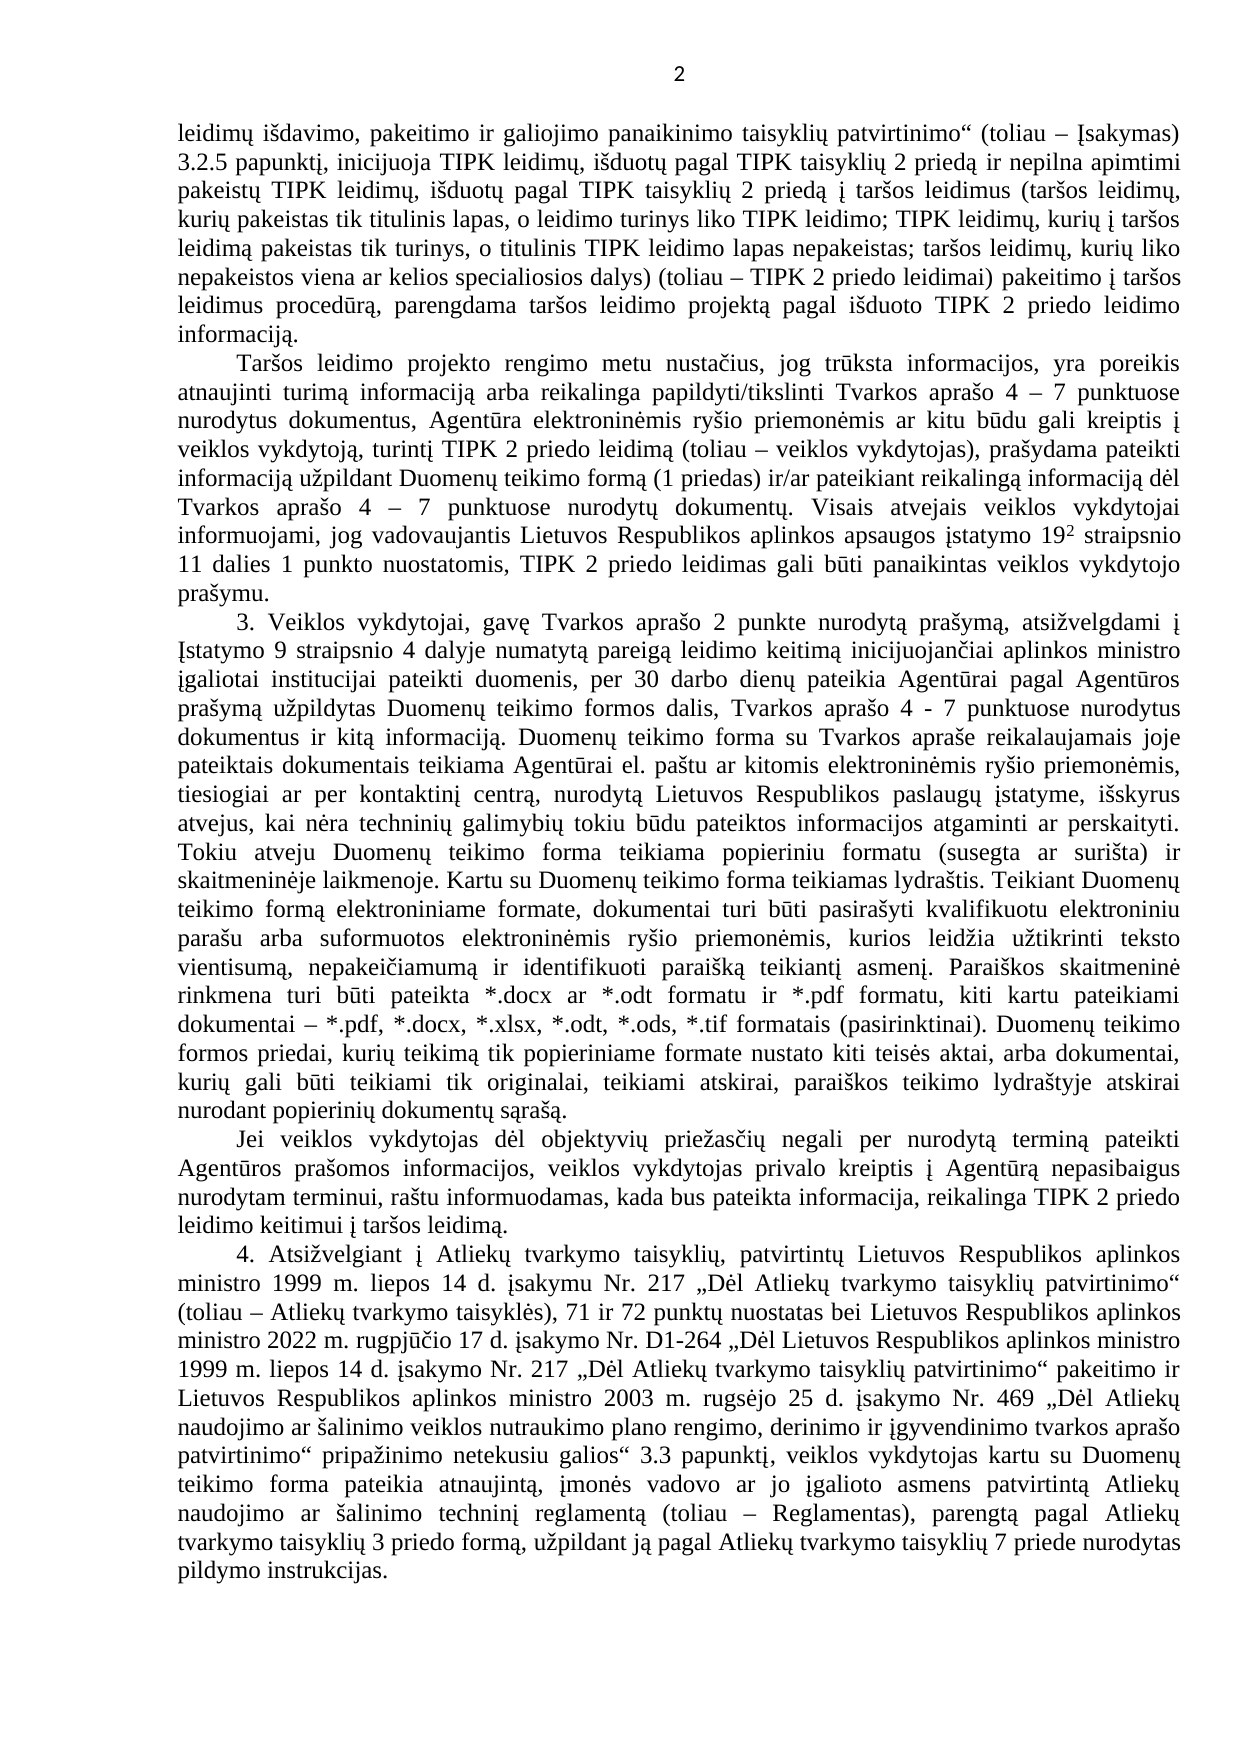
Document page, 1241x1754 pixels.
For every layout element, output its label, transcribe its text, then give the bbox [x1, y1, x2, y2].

text leidimų išdavimo, pakeitimo ir galiojimo panaikinimo taisyklių patvirtinimo“ (toliau – Įsakymas) 3.2.5 papunktį, inicijuoja TIPK leidimų, išduotų pagal TIPK taisyklių 2 priedą ir nepilna apimtimi pakeistų TIPK leidimų, išduotų pagal TIPK taisyklių 2 priedą į taršos leidimus (taršos leidimų, kurių pakeistas tik titulinis lapas, o leidimo turinys liko TIPK leidimo; TIPK leidimų, kurių į taršos leidimą pakeistas tik turinys, o titulinis TIPK leidimo lapas nepakeistas; taršos leidimų, kurių liko nepakeistos viena ar kelios specialiosios dalys) (toliau – TIPK 2 priedo leidimai) pakeitimo į taršos leidimus procedūrą, parengdama taršos leidimo projektą pagal išduoto TIPK 2 priedo leidimo informaciją. [177, 118, 1181, 348]
text Jei veiklos vykdytojas dėl objektyvių priežasčių negali per nurodytą terminą pateikti Agentūros prašomos informacijos, veiklos vykdytojas privalo kreiptis į Agentūrą nepasibaigus nurodytam terminui, raštu informuodamas, kada bus pateikta informacija, reikalinga TIPK 2 priedo leidimo keitimui į taršos leidimą. [177, 1124, 1181, 1239]
text 4. Atsižvelgiant į Atliekų tvarkymo taisyklių, patvirtintų Lietuvos Respublikos aplinkos ministro 1999 m. liepos 14 d. įsakymu Nr. 217 „Dėl Atliekų tvarkymo taisyklių patvirtinimo“ (toliau – Atliekų tvarkymo taisyklės), 71 ir 72 punktų nuostatas bei Lietuvos Respublikos aplinkos ministro 2022 m. rugpjūčio 17 d. įsakymo Nr. D1-264 „Dėl Lietuvos Respublikos aplinkos ministro 1999 m. liepos 14 d. įsakymo Nr. 217 „Dėl Atliekų tvarkymo taisyklių patvirtinimo“ pakeitimo ir Lietuvos Respublikos aplinkos ministro 2003 m. rugsėjo 25 d. įsakymo Nr. 469 „Dėl Atliekų naudojimo ar šalinimo veiklos nutraukimo plano rengimo, derinimo ir įgyvendinimo tvarkos aprašo patvirtinimo“ pripažinimo netekusiu galios“ 3.3 papunktį, veiklos vykdytojas kartu su Duomenų teikimo forma pateikia atnaujintą, įmonės vadovo ar jo įgalioto asmens patvirtintą Atliekų naudojimo ar šalinimo techninį reglamentą (toliau – Reglamentas), parengtą pagal Atliekų tvarkymo taisyklių 3 priedo formą, užpildant ją pagal Atliekų tvarkymo taisyklių 7 priede nurodytas pildymo instrukcijas. [177, 1239, 1181, 1584]
text 3. Veiklos vykdytojai, gavę Tvarkos aprašo 2 punkte nurodytą prašymą, atsižvelgdami į Įstatymo 9 straipsnio 4 dalyje numatytą pareigą leidimo keitimą inicijuojančiai aplinkos ministro įgaliotai institucijai pateikti duomenis, per 30 darbo dienų pateikia Agentūrai pagal Agentūros prašymą užpildytas Duomenų teikimo formos dalis, Tvarkos aprašo 4 - 7 punktuose nurodytus dokumentus ir kitą informaciją. Duomenų teikimo forma su Tvarkos apraše reikalaujamais joje pateiktais dokumentais teikiama Agentūrai el. paštu ar kitomis elektroninėmis ryšio priemonėmis, tiesiogiai ar per kontaktinį centrą, nurodytą Lietuvos Respublikos paslaugų įstatyme, išskyrus atvejus, kai nėra techninių galimybių tokiu būdu pateiktos informacijos atgaminti ar perskaityti. Tokiu atveju Duomenų teikimo forma teikiama popieriniu formatu (susegta ar surišta) ir skaitmeninėje laikmenoje. Kartu su Duomenų teikimo forma teikiamas lydraštis. Teikiant Duomenų teikimo formą elektroniniame formate, dokumentai turi būti pasirašyti kvalifikuotu elektroniniu parašu arba suformuotos elektroninėmis ryšio priemonėmis, kurios leidžia užtikrinti teksto vientisumą, nepakeičiamumą ir identifikuoti paraišką teikiantį asmenį. Paraiškos skaitmeninė rinkmena turi būti pateikta *.docx ar *.odt formatu ir *.pdf formatu, kiti kartu pateikiami dokumentai – *.pdf, *.docx, *.xlsx, *.odt, *.ods, *.tif formatais (pasirinktinai). Duomenų teikimo formos priedai, kurių teikimą tik popieriniame formate nustato kiti teisės aktai, arba dokumentai, kurių gali būti teikiami tik originalai, teikiami atskirai, paraiškos teikimo lydraštyje atskirai nurodant popierinių dokumentų sąrašą. [177, 607, 1181, 1124]
text Taršos leidimo projekto rengimo metu nustačius, jog trūksta informacijos, yra poreikis atnaujinti turimą informaciją arba reikalinga papildyti/tikslinti Tvarkos aprašo 4 – 7 punktuose nurodytus dokumentus, Agentūra elektroninėmis ryšio priemonėmis ar kitu būdu gali kreiptis į veiklos vykdytoją, turintį TIPK 2 priedo leidimą (toliau – veiklos vykdytojas), prašydama pateikti informaciją užpildant Duomenų teikimo formą (1 priedas) ir/ar pateikiant reikalingą informaciją dėl Tvarkos aprašo 4 – 7 punktuose nurodytų dokumentų. Visais atvejais veiklos vykdytojai informuojami, jog vadovaujantis Lietuvos Respublikos aplinkos apsaugos įstatymo 192 straipsnio 11 dalies 1 punkto nuostatomis, TIPK 2 priedo leidimas gali būti panaikintas veiklos vykdytojo prašymu. [177, 348, 1181, 607]
